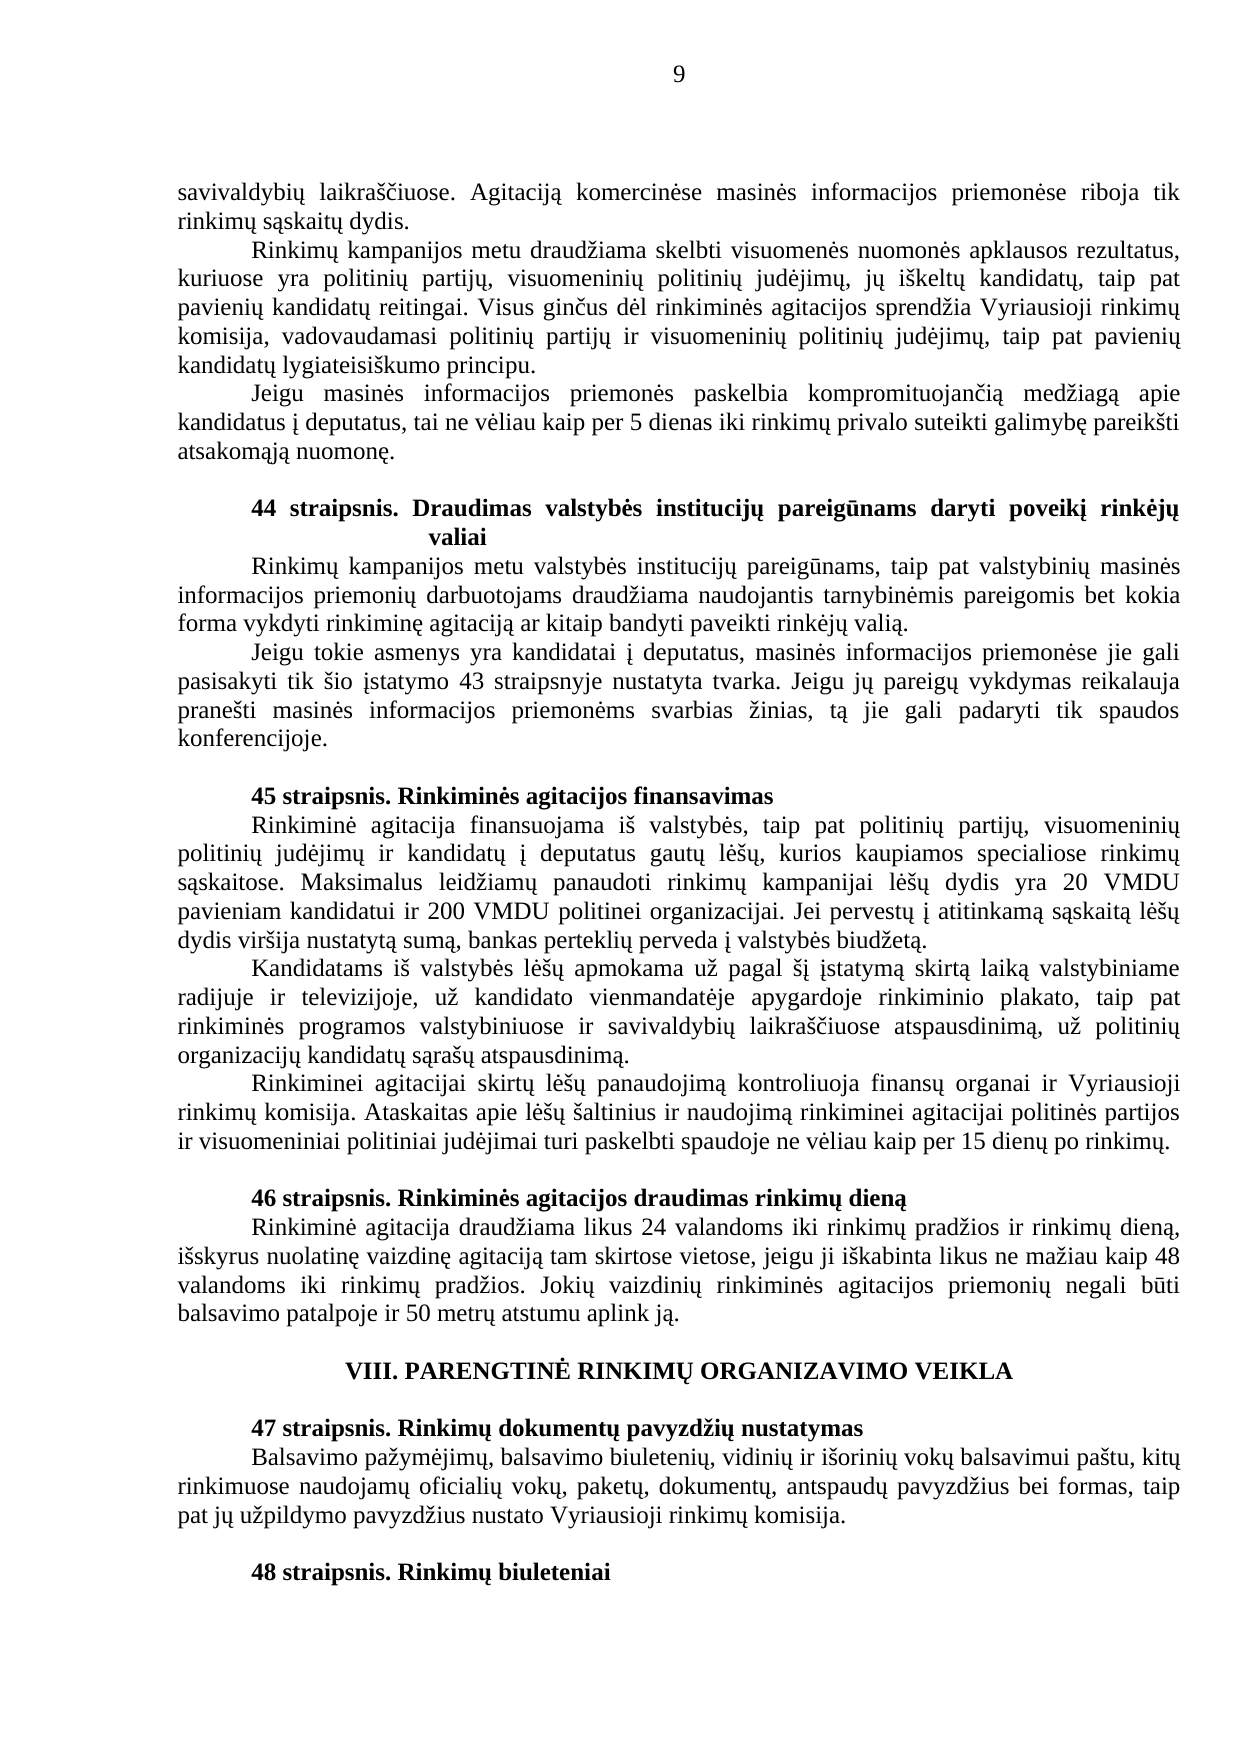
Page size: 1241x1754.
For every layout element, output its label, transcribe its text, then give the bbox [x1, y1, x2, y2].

text Kandidatams iš valstybės lėšų apmokama už pagal šį įstatymą skirtą laiką valstybiniame radijuje ir televizijoje, už kandidato vienmandatėje apygardoje rinkiminio plakato, taip pat rinkiminės programos valstybiniuose ir savivaldybių laikraščiuose atspausdinimą, už politinių organizacijų kandidatų sąrašų atspausdinimą. [177, 953, 1181, 1068]
text Rinkiminė agitacija draudžiama likus 24 valandoms iki rinkimų pradžios ir rinkimų dieną, išskyrus nuolatinę vaizdinę agitaciją tam skirtose vietose, jeigu ji iškabinta likus ne mažiau kaip 48 valandoms iki rinkimų pradžios. Jokių vaizdinių rinkiminės agitacijos priemonių negali būti balsavimo patalpoje ir 50 metrų atstumu aplink ją. [177, 1212, 1181, 1327]
text Jeigu tokie asmenys yra kandidatai į deputatus, masinės informacijos priemonėse jie gali pasisakyti tik šio įstatymo 43 straipsnyje nustatyta tvarka. Jeigu jų pareigų vykdymas reikalauja pranešti masinės informacijos priemonėms svarbias žinias, tą jie gali padaryti tik spaudos konferencijoje. [177, 637, 1181, 752]
text savivaldybių laikraščiuose. Agitaciją komercinėse masinės informacijos priemonėse riboja tik rinkimų sąskaitų dydis. [177, 177, 1181, 235]
text Rinkimų kampanijos metu valstybės institucijų pareigūnams, taip pat valstybinių masinės informacijos priemonių darbuotojams draudžiama naudojantis tarnybinėmis pareigomis bet kokia forma vykdyti rinkiminę agitaciją ar kitaip bandyti paveikti rinkėjų valią. [177, 551, 1181, 637]
text Jeigu masinės informacijos priemonės paskelbia kompromituojančią medžiagą apie kandidatus į deputatus, tai ne vėliau kaip per 5 dienas iki rinkimų privalo suteikti galimybę pareikšti atsakomąją nuomonę. [177, 378, 1181, 465]
text 48 straipsnis. Rinkimų biuleteniai [177, 1557, 1181, 1586]
text 45 straipsnis. Rinkiminės agitacijos finansavimas [177, 781, 1181, 810]
text Balsavimo pažymėjimų, balsavimo biuletenių, vidinių ir išorinių vokų balsavimui paštu, kitų rinkimuose naudojamų oficialių vokų, paketų, dokumentų, antspaudų pavyzdžius bei formas, taip pat jų užpildymo pavyzdžius nustato Vyriausioji rinkimų komisija. [177, 1442, 1181, 1528]
text Rinkiminė agitacija finansuojama iš valstybės, taip pat politinių partijų, visuomeninių politinių judėjimų ir kandidatų į deputatus gautų lėšų, kurios kaupiamos specialiose rinkimų sąskaitose. Maksimalus leidžiamų panaudoti rinkimų kampanijai lėšų dydis yra 20 VMDU pavieniam kandidatui ir 200 VMDU politinei organizacijai. Jei pervestų į atitinkamą sąskaitą lėšų dydis viršija nustatytą sumą, bankas perteklių perveda į valstybės biudžetą. [177, 810, 1181, 953]
text 44 straipsnis. Draudimas valstybės institucijų pareigūnams daryti poveikį rinkėjų valiai [251, 493, 1181, 551]
text VIII. PARENGTINĖ RINKIMŲ ORGANIZAVIMO VEIKLA [177, 1356, 1181, 1385]
text 47 straipsnis. Rinkimų dokumentų pavyzdžių nustatymas [177, 1413, 1181, 1442]
text Rinkimų kampanijos metu draudžiama skelbti visuomenės nuomonės apklausos rezultatus, kuriuose yra politinių partijų, visuomeninių politinių judėjimų, jų iškeltų kandidatų, taip pat pavienių kandidatų reitingai. Visus ginčus dėl rinkiminės agitacijos sprendžia Vyriausioji rinkimų komisija, vadovaudamasi politinių partijų ir visuomeninių politinių judėjimų, taip pat pavienių kandidatų lygiateisiškumo principu. [177, 235, 1181, 378]
text 46 straipsnis. Rinkiminės agitacijos draudimas rinkimų dieną [177, 1183, 1181, 1212]
text Rinkiminei agitacijai skirtų lėšų panaudojimą kontroliuoja finansų organai ir Vyriausioji rinkimų komisija. Ataskaitas apie lėšų šaltinius ir naudojimą rinkiminei agitacijai politinės partijos ir visuomeniniai politiniai judėjimai turi paskelbti spaudoje ne vėliau kaip per 15 dienų po rinkimų. [177, 1068, 1181, 1155]
